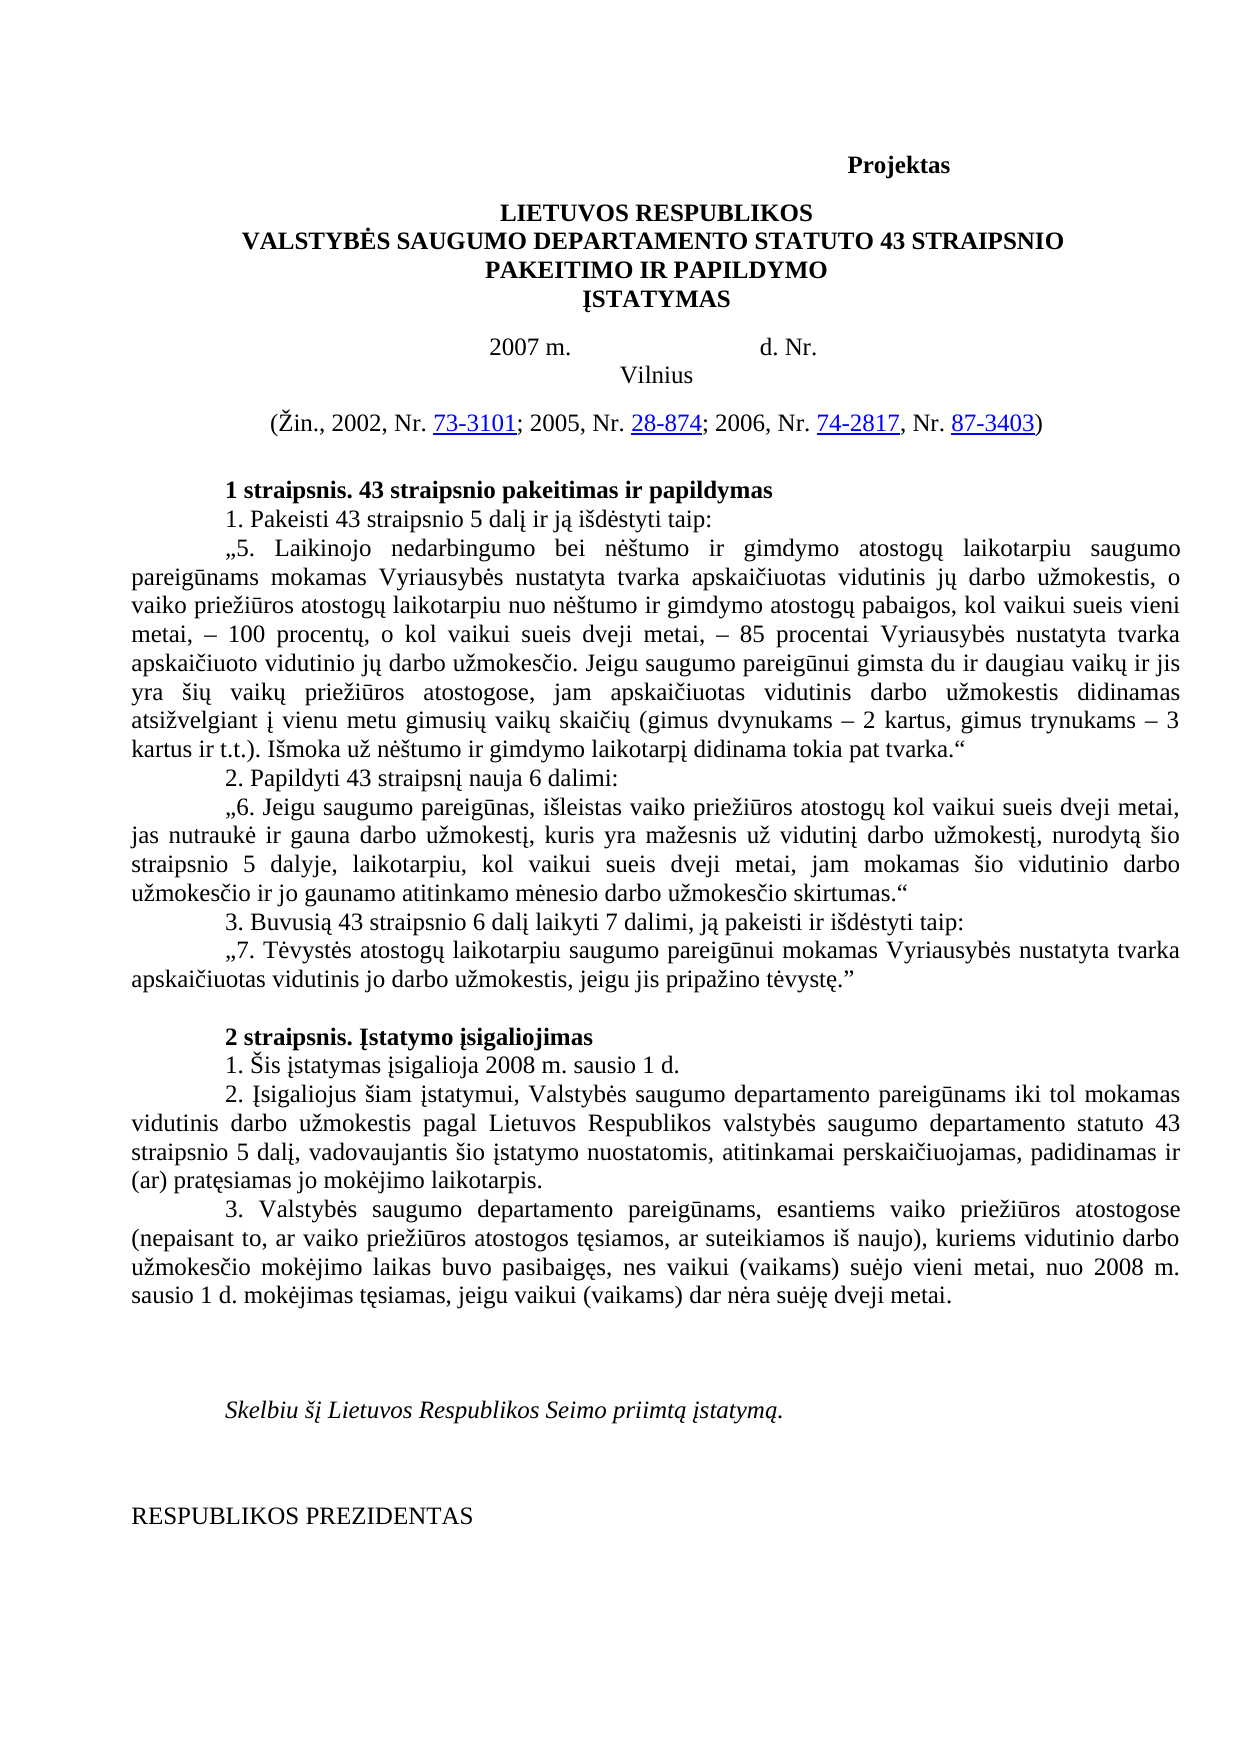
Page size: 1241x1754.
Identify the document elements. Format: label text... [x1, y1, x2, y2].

text RESPUBLIKOS PREZIDENTAS [131, 1501, 1181, 1530]
text 1. Šis įstatymas įsigalioja 2008 m. sausio 1 d. [131, 1051, 1181, 1079]
text „7. Tėvystės atostogų laikotarpiu saugumo pareigūnui mokamas Vyriausybės nustatyta tvarka apskaičiuotas vidutinis jo darbo užmokestis, jeigu jis pripažino tėvystę.” [131, 936, 1181, 993]
text LIETUVOS RESPUBLIKOS [131, 198, 1181, 226]
text „5. Laikinojo nedarbingumo bei nėštumo ir gimdymo atostogų laikotarpiu saugumo pareigūnams mokamas Vyriausybės nustatyta tvarka apskaičiuotas vidutinis jų darbo užmokestis, o vaiko priežiūros atostogų laikotarpiu nuo nėštumo ir gimdymo atostogų pabaigos, kol vaikui sueis vieni metai, – 100 procentų, o kol vaikui sueis dveji metai, – 85 procentai Vyriausybės nustatyta tvarka apskaičiuoto vidutinio jų darbo užmokesčio. Jeigu saugumo pareigūnui gimsta du ir daugiau vaikų ir jis yra šių vaikų priežiūros atostogose, jam apskaičiuotas vidutinis darbo užmokestis didinamas atsižvelgiant į vienu metu gimusių vaikų skaičių (gimus dvynukams – 2 kartus, gimus trynukams – 3 kartus ir t.t.). Išmoka už nėštumo ir gimdymo laikotarpį didinama tokia pat tvarka.“ [131, 533, 1181, 763]
text 1 straipsnis. 43 straipsnio pakeitimas ir papildymas [131, 476, 1181, 504]
text 2007 m. d. Nr. [131, 332, 1181, 361]
text „6. Jeigu saugumo pareigūnas, išleistas vaiko priežiūros atostogų kol vaikui sueis dveji metai, jas nutraukė ir gauna darbo užmokestį, kuris yra mažesnis už vidutinį darbo užmokestį, nurodytą šio straipsnio 5 dalyje, laikotarpiu, kol vaikui sueis dveji metai, jam mokamas šio vidutinio darbo užmokesčio ir jo gaunamo atitinkamo mėnesio darbo užmokesčio skirtumas.“ [131, 792, 1181, 907]
text PAKEITIMO IR PAPILDYMO [131, 255, 1181, 284]
text 2. Įsigaliojus šiam įstatymui, Valstybės saugumo departamento pareigūnams iki tol mokamas vidutinis darbo užmokestis pagal Lietuvos Respublikos valstybės saugumo departamento statuto 43 straipsnio 5 dalį, vadovaujantis šio įstatymo nuostatomis, atitinkamai perskaičiuojamas, padidinamas ir (ar) pratęsiamas jo mokėjimo laikotarpis. [131, 1079, 1181, 1194]
text Vilnius [131, 361, 1181, 389]
text 3. Valstybės saugumo departamento pareigūnams, esantiems vaiko priežiūros atostogose (nepaisant to, ar vaiko priežiūros atostogos tęsiamos, ar suteikiamos iš naujo), kuriems vidutinio darbo užmokesčio mokėjimo laikas buvo pasibaigęs, nes vaikui (vaikams) suėjo vieni metai, nuo 2008 m. sausio 1 d. mokėjimas tęsiamas, jeigu vaikui (vaikams) dar nėra suėję dveji metai. [131, 1194, 1181, 1309]
text 3. Buvusią 43 straipsnio 6 dalį laikyti 7 dalimi, ją pakeisti ir išdėstyti taip: [131, 907, 1181, 936]
table_header [131, 150, 836, 178]
text ĮSTATYMAS [131, 284, 1181, 313]
text 1. Pakeisti 43 straipsnio 5 dalį ir ją išdėstyti taip: [131, 504, 1181, 533]
text 2. Papildyti 43 straipsnį nauja 6 dalimi: [131, 763, 1181, 792]
text (Žin., 2002, Nr. 73-3101; 2005, Nr. 28-874; 2006, Nr. 74-2817, Nr. 87-3403) [131, 408, 1181, 437]
text 2 straipsnis. Įstatymo įsigaliojimas [131, 1022, 1181, 1051]
text Skelbiu šį Lietuvos Respublikos Seimo priimtą įstatymą. [131, 1396, 1181, 1424]
table_header Projektas [836, 150, 1158, 178]
text VALSTYBĖS SAUGUMO DEPARTAMENTO STATUTO 43 STRAIPSNIO [131, 226, 1181, 255]
